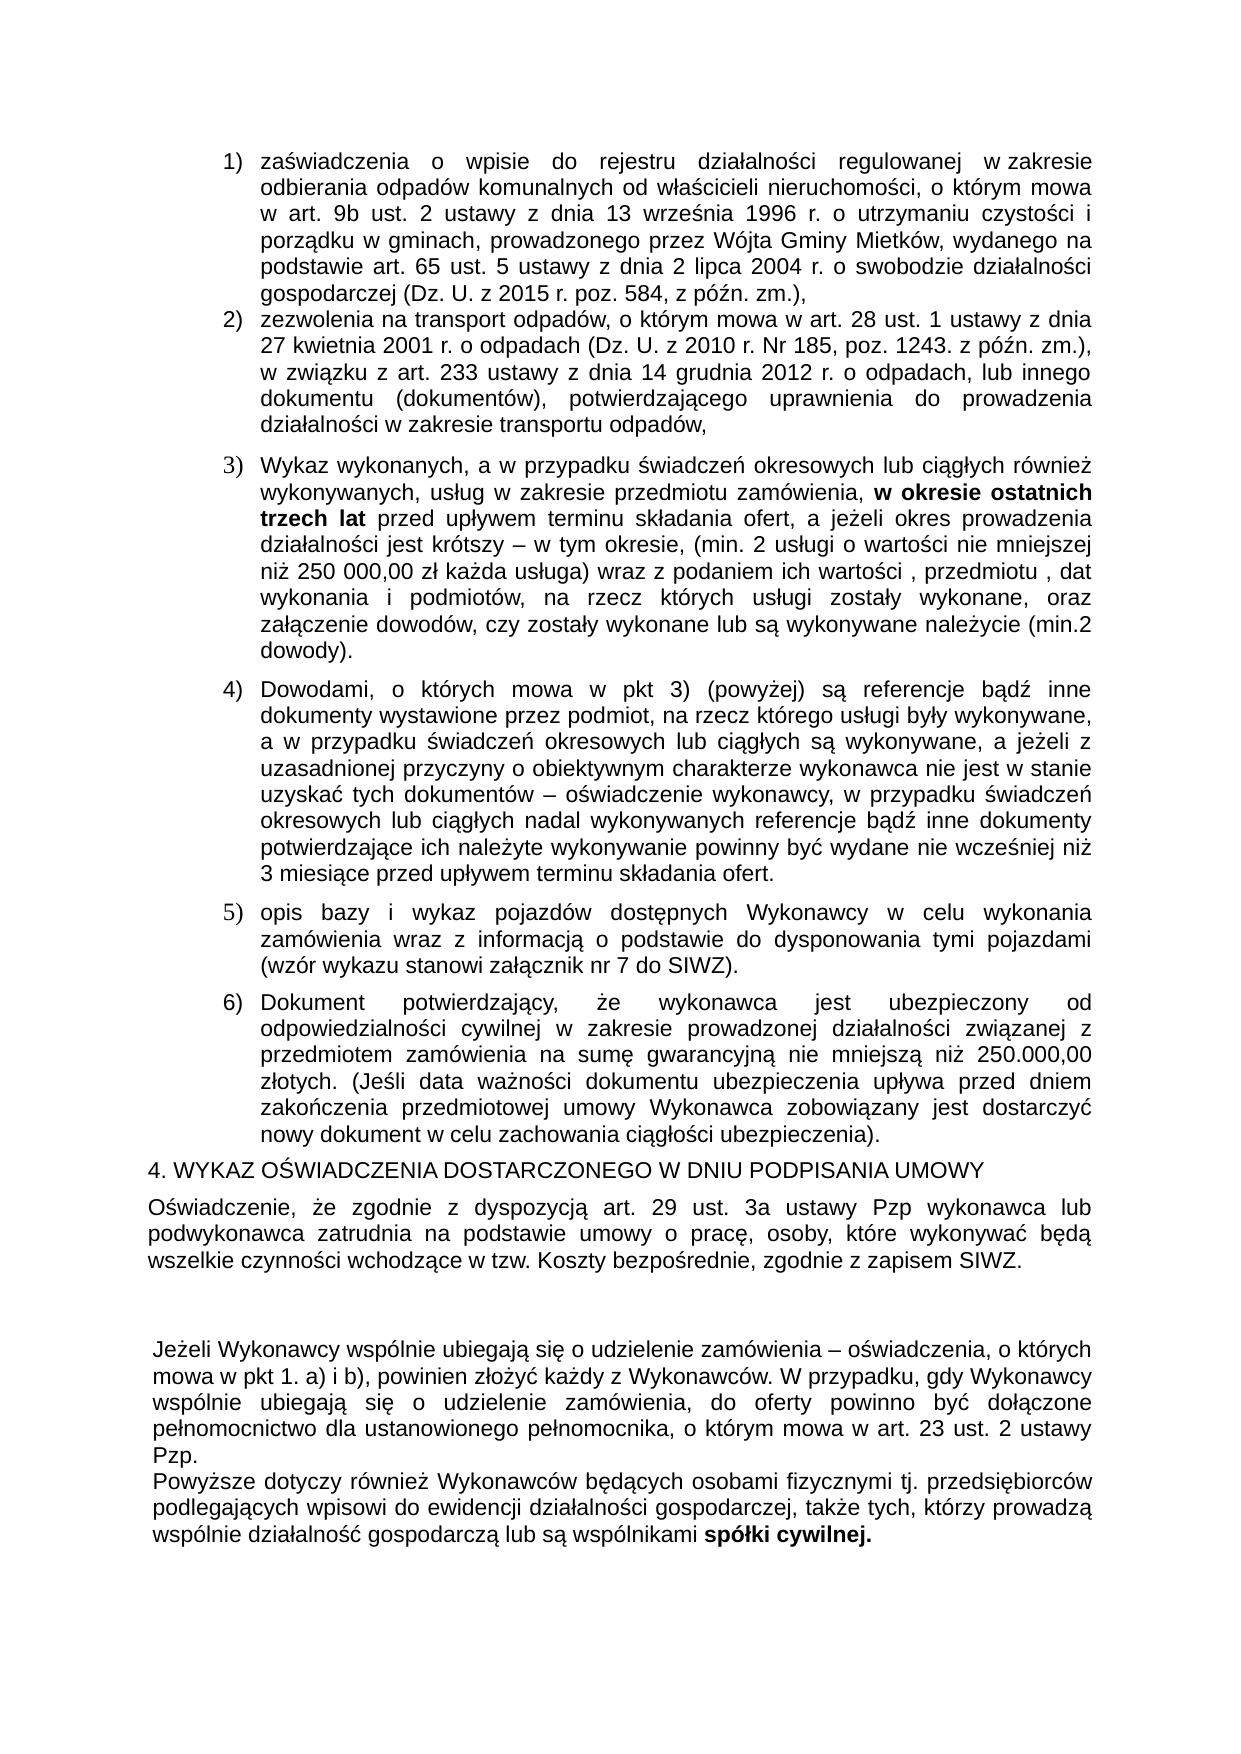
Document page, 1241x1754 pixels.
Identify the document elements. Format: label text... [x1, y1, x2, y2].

text Oświadczenie, że zgodnie z dyspozycją art. 29 ust. 3a ustawy Pzp wykonawca lub podwykonawca zatrudnia na podstawie umowy o pracę, osoby, które wykonywać będą wszelkie czynności wchodzące w tzw. Koszty bezpośrednie, zgodnie z zapisem SIWZ. [148, 1194, 1092, 1273]
list zaświadczenia o wpisie do rejestru działalności regulowanej w zakresie odbierania odpadów komunalnych od właścicieli nieruchomości, o którym mowa w art. 9b ust. 2 ustawy z dnia 13 września 1996 r. o utrzymaniu czystości i porządku w gminach, prowadzonego przez Wójta Gminy Mietków, wydanego na podstawie art. 65 ust. 5 ustawy z dnia 2 lipca 2004 r. o swobodzie działalności gospodarczej (Dz. U. z 2015 r. poz. 584, z późn. zm.), [223, 148, 1092, 306]
text 4. WYKAZ OŚWIADCZENIA DOSTARCZONEGO W DNIU PODPISANIA UMOWY [148, 1157, 1092, 1184]
text Powyższe dotyczy również Wykonawców będących osobami fizycznymi tj. przedsiębiorców podlegających wpisowi do ewidencji działalności gospodarczej, także tych, którzy prowadzą wspólnie działalność gospodarczą lub są wspólnikami spółki cywilnej. [152, 1468, 1092, 1547]
list Wykaz wykonanych, a w przypadku świadczeń okresowych lub ciągłych również wykonywanych, usług w zakresie przedmiotu zamówienia, w okresie ostatnich trzech lat przed upływem terminu składania ofert, a jeżeli okres prowadzenia działalności jest krótszy – w tym okresie, (min. 2 usługi o wartości nie mniejszej niż 250 000,00 zł każda usługa) wraz z podaniem ich wartości , przedmiotu , dat wykonania i podmiotów, na rzecz których usługi zostały wykonane, oraz załączenie dowodów, czy zostały wykonane lub są wykonywane należycie (min.2 dowody). [223, 450, 1092, 663]
text Jeżeli Wykonawcy wspólnie ubiegają się o udzielenie zamówienia – oświadczenia, o których mowa w pkt 1. a) i b), powinien złożyć każdy z Wykonawców. W przypadku, gdy Wykonawcy wspólnie ubiegają się o udzielenie zamówienia, do oferty powinno być dołączone pełnomocnictwo dla ustanowionego pełnomocnika, o którym mowa w art. 23 ust. 2 ustawy Pzp. [152, 1336, 1092, 1468]
list opis bazy i wykaz pojazdów dostępnych Wykonawcy w celu wykonania zamówienia wraz z informacją o podstawie do dysponowania tymi pojazdami (wzór wykazu stanowi załącznik nr 7 do SIWZ). [223, 897, 1092, 978]
list Dowodami, o których mowa w pkt 3) (powyżej) są referencje bądź inne dokumenty wystawione przez podmiot, na rzecz którego usługi były wykonywane, a w przypadku świadczeń okresowych lub ciągłych są wykonywane, a jeżeli z uzasadnionej przyczyny o obiektywnym charakterze wykonawca nie jest w stanie uzyskać tych dokumentów – oświadczenie wykonawcy, w przypadku świadczeń okresowych lub ciągłych nadal wykonywanych referencje bądź inne dokumenty potwierdzające ich należyte wykonywanie powinny być wydane nie wcześniej niż 3 miesiące przed upływem terminu składania ofert. [223, 676, 1092, 886]
list Dokument potwierdzający, że wykonawca jest ubezpieczony od odpowiedzialności cywilnej w zakresie prowadzonej działalności związanej z przedmiotem zamówienia na sumę gwarancyjną nie mniejszą niż 250.000,00 złotych. (Jeśli data ważności dokumentu ubezpieczenia upływa przed dniem zakończenia przedmiotowej umowy Wykonawca zobowiązany jest dostarczyć nowy dokument w celu zachowania ciągłości ubezpieczenia). [223, 989, 1092, 1147]
list zezwolenia na transport odpadów, o którym mowa w art. 28 ust. 1 ustawy z dnia 27 kwietnia 2001 r. o odpadach (Dz. U. z 2010 r. Nr 185, poz. 1243. z późn. zm.), w związku z art. 233 ustawy z dnia 14 grudnia 2012 r. o odpadach, lub innego dokumentu (dokumentów), potwierdzającego uprawnienia do prowadzenia działalności w zakresie transportu odpadów, [223, 306, 1092, 438]
